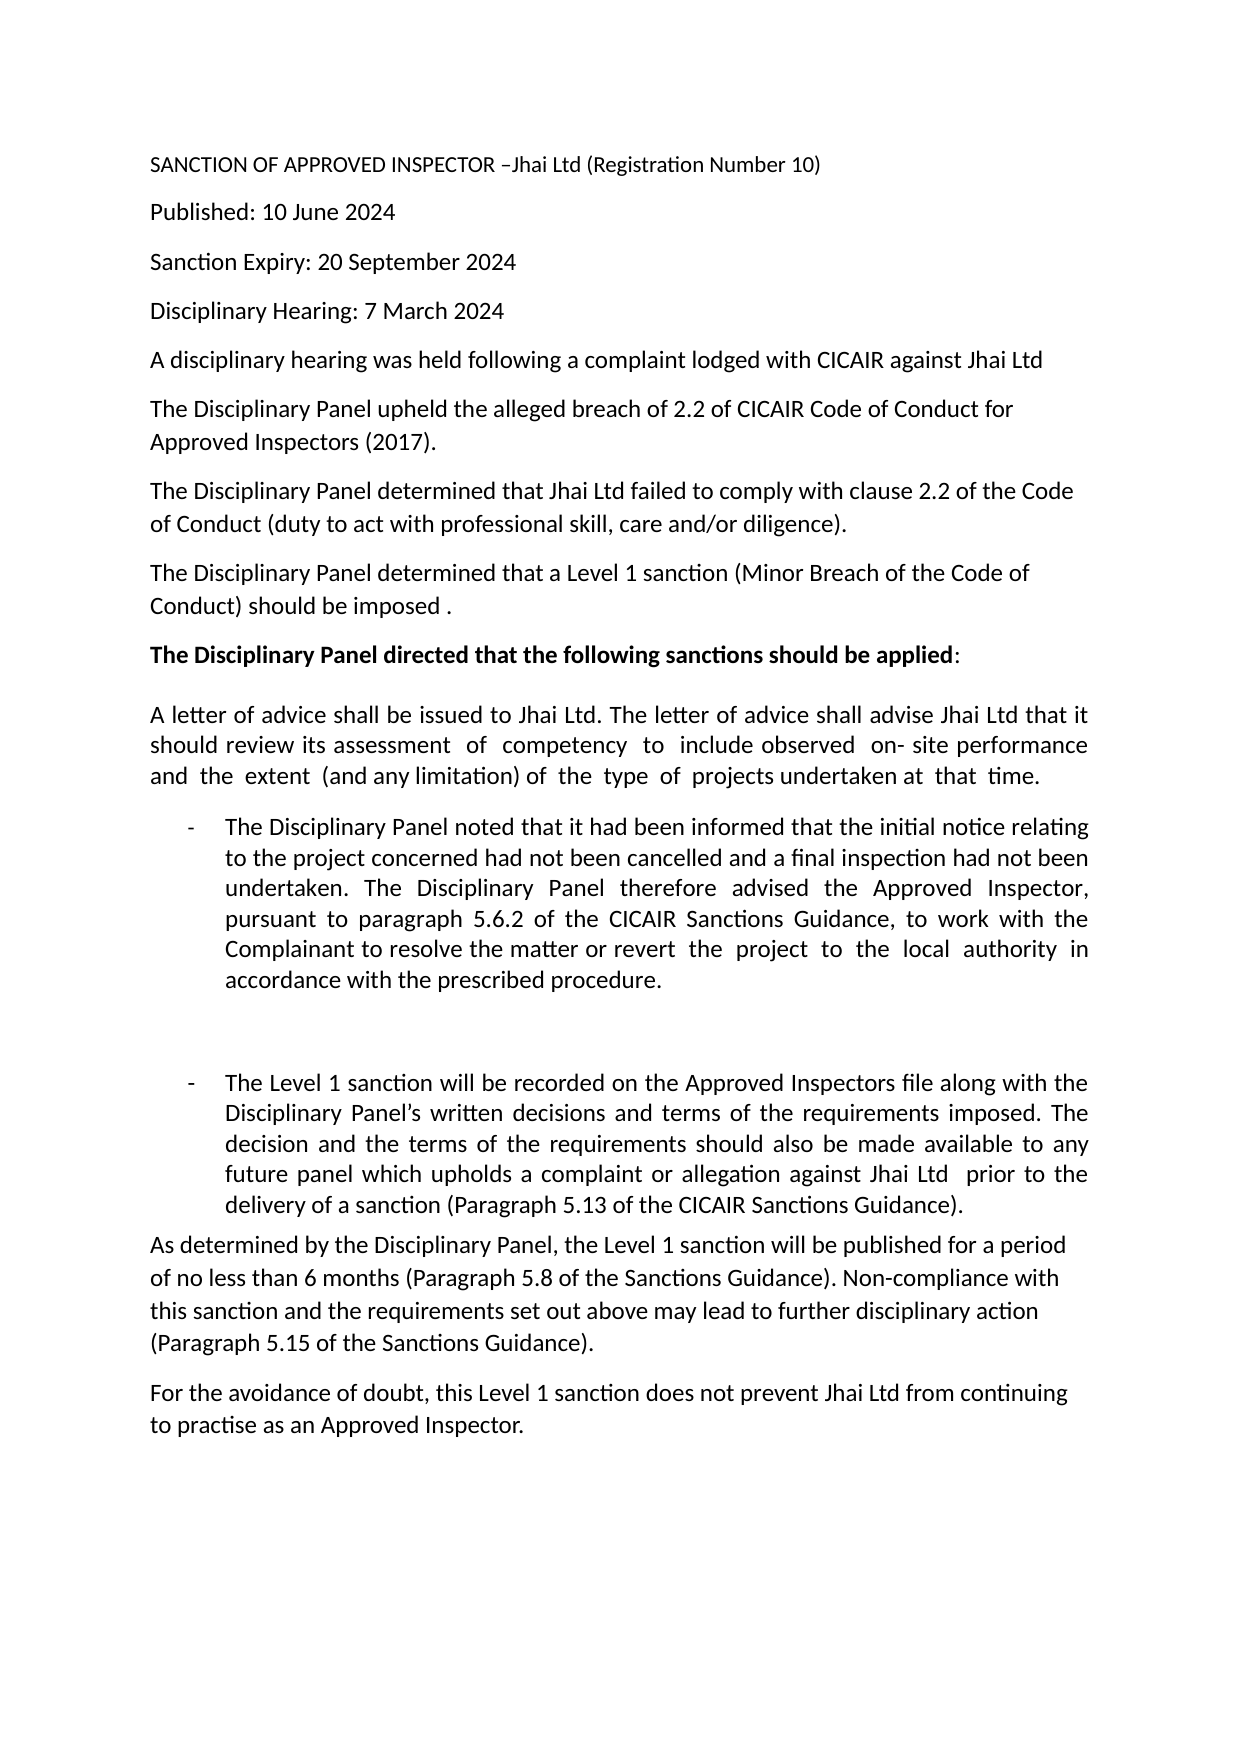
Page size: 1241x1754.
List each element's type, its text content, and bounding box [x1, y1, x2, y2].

text For the avoidance of doubt, this Level 1 sanction does not prevent Jhai Ltd from continuing to practise as an Approved Inspector. [150, 1377, 1090, 1440]
text The Disciplinary Panel determined that a Level 1 sanction (Minor Breach of the Code of Conduct) should be imposed . [150, 557, 1090, 621]
text Published: 10 June 2024 [150, 197, 1090, 227]
text The Disciplinary Panel directed that the following sanctions should be applied: [150, 639, 1090, 670]
list The Level 1 sanction will be recorded on the Approved Inspectors file along with the Disciplinary Panel’s written decisions and terms of the requirements imposed. The decision and the terms of the requirements should also be made available to any future panel which upholds a complaint or allegation against Jhai Ltd prior to the delivery of a sanction (Paragraph 5.13 of the CICAIR Sanctions Guidance). [187, 1067, 1090, 1219]
text A letter of advice shall be issued to Jhai Ltd. The letter of advice shall advise Jhai Ltd that it should review its assessment of competency to include observed on- site performance and the extent (and any limitation) of the type of projects undertaken at that time. [150, 699, 1090, 791]
text Disciplinary Hearing: 7 March 2024 [150, 295, 1090, 326]
text The Disciplinary Panel upheld the alleged breach of 2.2 of CICAIR Code of Conduct for Approved Inspectors (2017). [150, 394, 1090, 457]
text As determined by the Disciplinary Panel, the Level 1 sanction will be published for a period of no less than 6 months (Paragraph 5.8 of the Sanctions Guidance). Non-compliance with this sanction and the requirements set out above may lead to further disciplinary action (Paragraph 5.15 of the Sanctions Guidance). [150, 1230, 1090, 1358]
text The Disciplinary Panel determined that Jhai Ltd failed to comply with clause 2.2 of the Code of Conduct (duty to act with professional skill, care and/or diligence). [150, 476, 1090, 539]
text SANCTION OF APPROVED INSPECTOR –Jhai Ltd (Registration Number 10) [150, 150, 1090, 178]
list The Disciplinary Panel noted that it had been informed that the initial notice relating to the project concerned had not been cancelled and a final inspection had not been undertaken. The Disciplinary Panel therefore advised the Approved Inspector, pursuant to paragraph 5.6.2 of the CICAIR Sanctions Guidance, to work with the Complainant to resolve the matter or revert the project to the local authority in accordance with the prescribed procedure. [187, 811, 1090, 994]
text A disciplinary hearing was held following a complaint lodged with CICAIR against Jhai Ltd [150, 344, 1090, 375]
text Sanction Expiry: 20 September 2024 [150, 246, 1090, 276]
